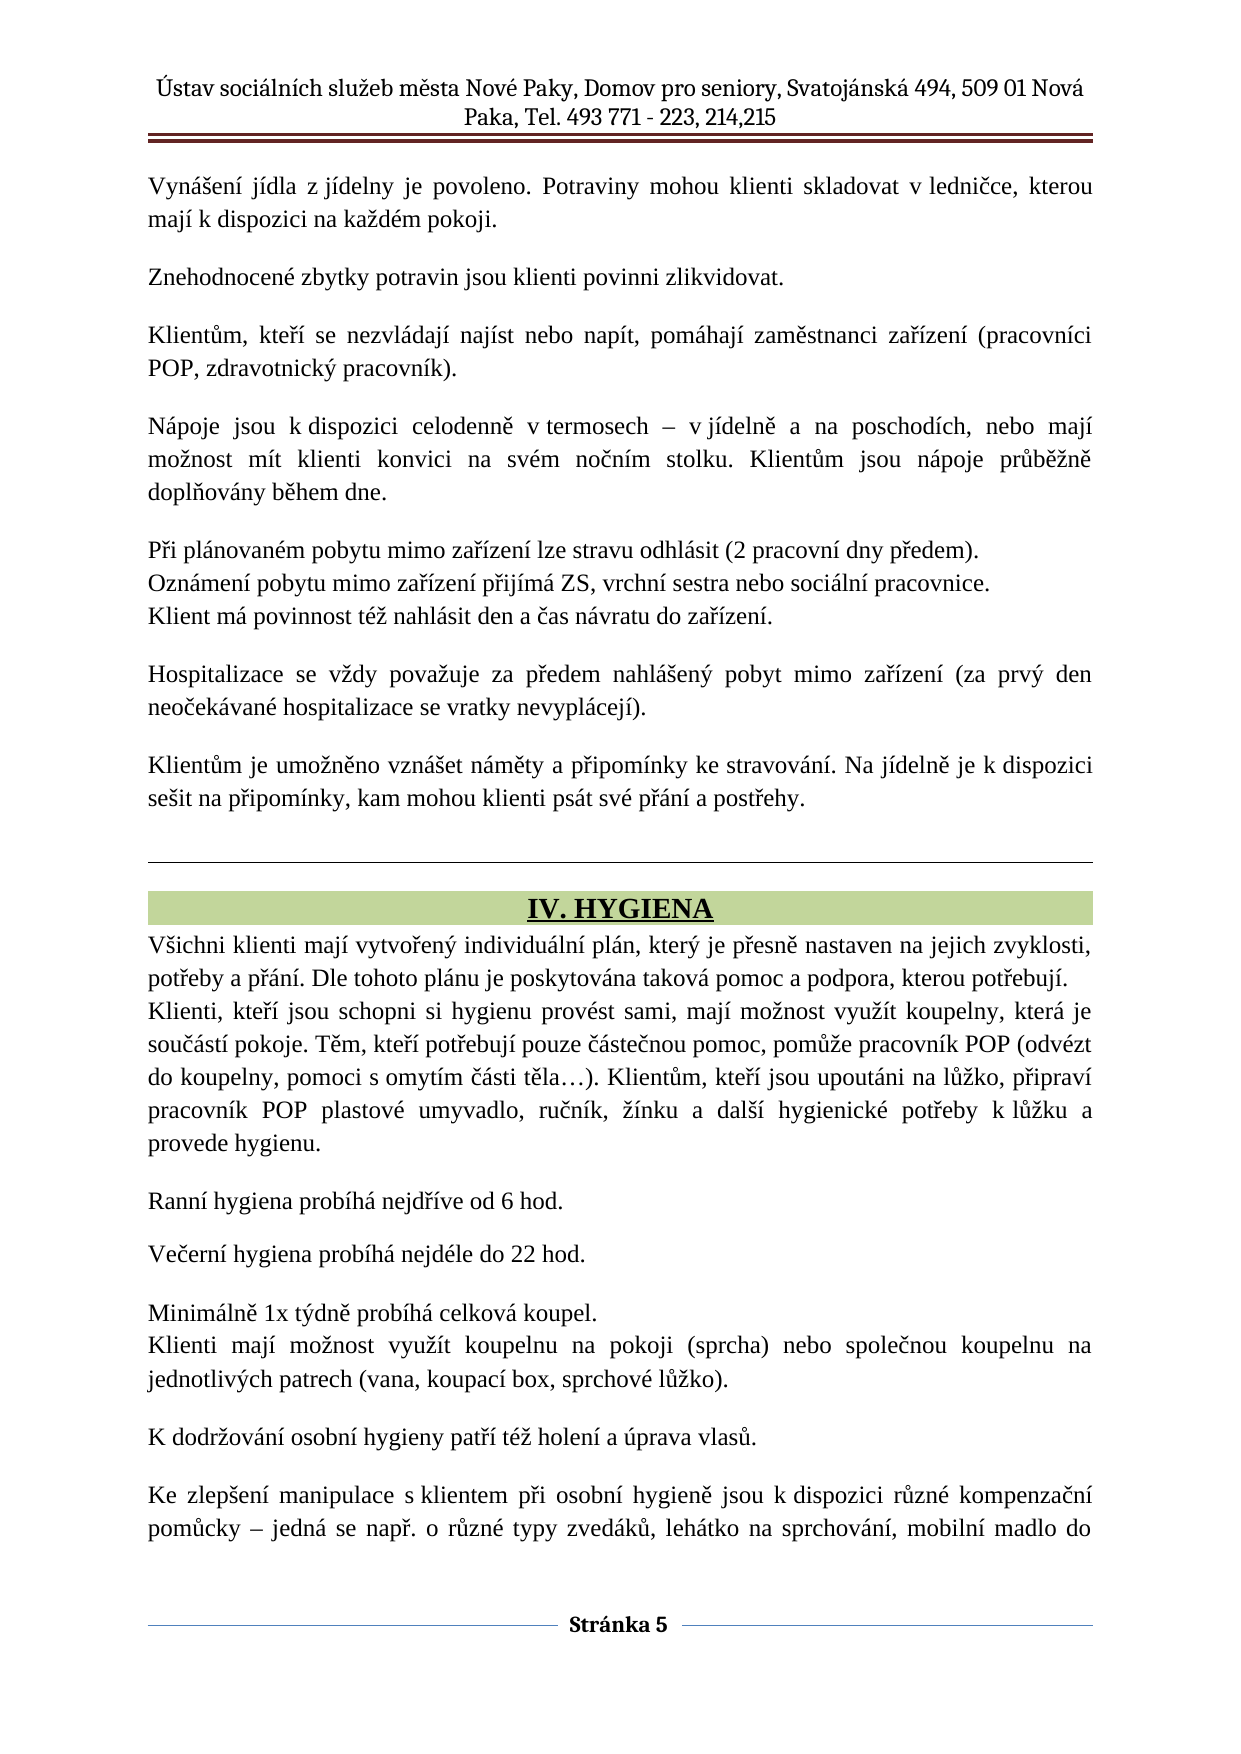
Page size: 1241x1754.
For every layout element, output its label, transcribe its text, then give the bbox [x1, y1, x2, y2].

text Znehodnocené zbytky potravin jsou klienti povinni zlikvidovat. [148, 262, 1093, 291]
text Minimálně 1x týdně probíhá celková koupel. [148, 1298, 1093, 1326]
text Všichni klienti mají vytvořený individuální plán, který je přesně nastaven na jejich zvyklosti, potřeby a přání. Dle tohoto plánu je poskytována taková pomoc a podpora, kterou potřebují. [148, 930, 1093, 991]
text Při plánovaném pobytu mimo zařízení lze stravu odhlásit (2 pracovní dny předem). [148, 535, 1093, 564]
text Klient má povinnost též nahlásit den a čas návratu do zařízení. [148, 601, 1093, 630]
text Nápoje jsou k dispozici celodenně v termosech – v jídelně a na poschodích, nebo mají možnost mít klienti konvici na svém nočním stolku. Klientům jsou nápoje průběžně doplňovány během dne. [148, 411, 1093, 506]
text Ranní hygiena probíhá nejdříve od 6 hod. [148, 1186, 1093, 1214]
text Klientům je umožněno vznášet náměty a připomínky ke stravování. Na jídelně je k dispozici sešit na připomínky, kam mohou klienti psát své přání a postřehy. [148, 750, 1093, 812]
text Vynášení jídla z jídelny je povoleno. Potraviny mohou klienti skladovat v ledničce, kterou mají k dispozici na každém pokoji. [148, 171, 1093, 232]
text Oznámení pobytu mimo zařízení přijímá ZS, vrchní sestra nebo sociální pracovnice. [148, 568, 1093, 597]
text Klienti mají možnost využít koupelnu na pokoji (sprcha) nebo společnou koupelnu na jednotlivých patrech (vana, koupací box, sprchové lůžko). [148, 1331, 1093, 1392]
text Večerní hygiena probíhá nejdéle do 22 hod. [148, 1239, 1093, 1268]
text K dodržování osobní hygieny patří též holení a úprava vlasů. [148, 1422, 1093, 1450]
text Hospitalizace se vždy považuje za předem nahlášený pobyt mimo zařízení (za prvý den neočekávané hospitalizace se vratky nevyplácejí). [148, 659, 1093, 721]
text Klienti, kteří jsou schopni si hygienu provést sami, mají možnost využít koupelny, která je součástí pokoje. Těm, kteří potřebují pouze částečnou pomoc, pomůže pracovník POP (odvézt do koupelny, pomoci s omytím části těla…). Klientům, kteří jsou upoutáni na lůžko, připraví pracovník POP plastové umyvadlo, ručník, žínku a další hygienické potřeby k lůžku a provede hygienu. [148, 996, 1093, 1157]
text IV. HYGIENA [148, 891, 1093, 925]
text Klientům, kteří se nezvládají najíst nebo napít, pomáhají zaměstnanci zařízení (pracovníci POP, zdravotnický pracovník). [148, 320, 1093, 382]
text Ke zlepšení manipulace s klientem při osobní hygieně jsou k dispozici různé kompenzační pomůcky – jedná se např. o různé typy zvedáků, lehátko na sprchování, mobilní madlo do [148, 1480, 1093, 1541]
